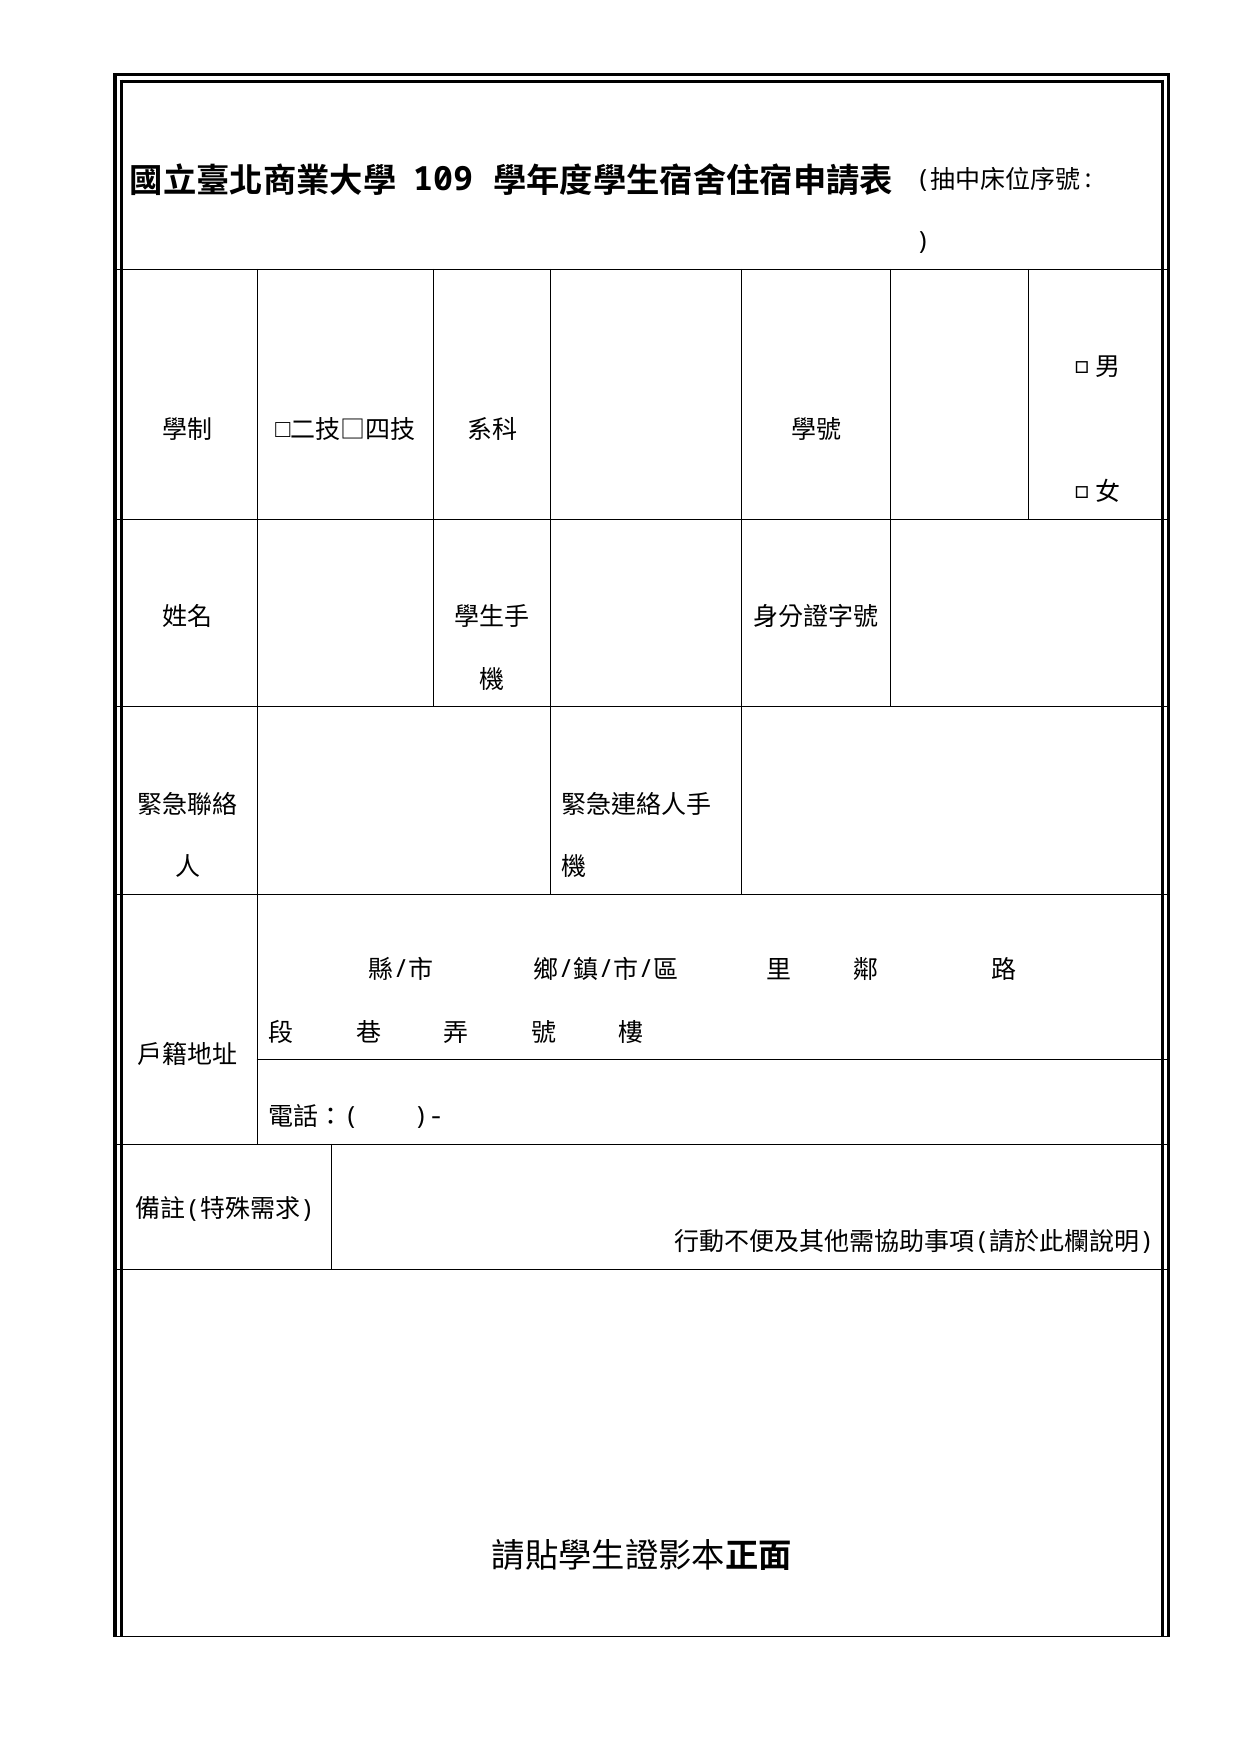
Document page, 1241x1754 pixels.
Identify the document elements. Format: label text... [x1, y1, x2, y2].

table_header (抽中床位序號: ) [904, 76, 1165, 269]
table_header 國立臺北商業大學 109 學年度學生宿舍住宿申請表 [118, 76, 904, 269]
table_cell 請貼學生證影本正面 [123, 1270, 1161, 1636]
table_cell 姓名 [123, 520, 257, 706]
table_cell 學號 [742, 270, 890, 519]
table_cell 備註(特殊需求) [123, 1145, 331, 1269]
table_cell 身分證字號 [742, 520, 890, 706]
table_cell [551, 520, 741, 706]
table_cell 戶籍地址 [123, 895, 257, 1144]
table_cell [258, 707, 550, 894]
table_cell 緊急聯絡人 [123, 707, 257, 894]
table_cell 電話：( )- [258, 1060, 1161, 1144]
table_cell [551, 270, 741, 519]
table_cell 緊急連絡人手機 [551, 707, 741, 894]
table_cell 縣/市 鄉/鎮/市/區 里 鄰 路 段 巷 弄 號 樓 [258, 895, 1161, 1059]
table_cell [258, 520, 433, 706]
table_cell [891, 270, 1028, 519]
table_cell 行動不便及其他需協助事項(請於此欄說明) [332, 1145, 1161, 1269]
table_cell [891, 520, 1161, 706]
table_cell 學生手機 [434, 520, 550, 706]
table_cell □ 男 □ 女 [1029, 270, 1161, 519]
table_cell 學制 [123, 270, 257, 519]
table_cell □二技□四技 [258, 270, 433, 519]
table_cell [742, 707, 1161, 894]
table_cell 系科 [434, 270, 550, 519]
